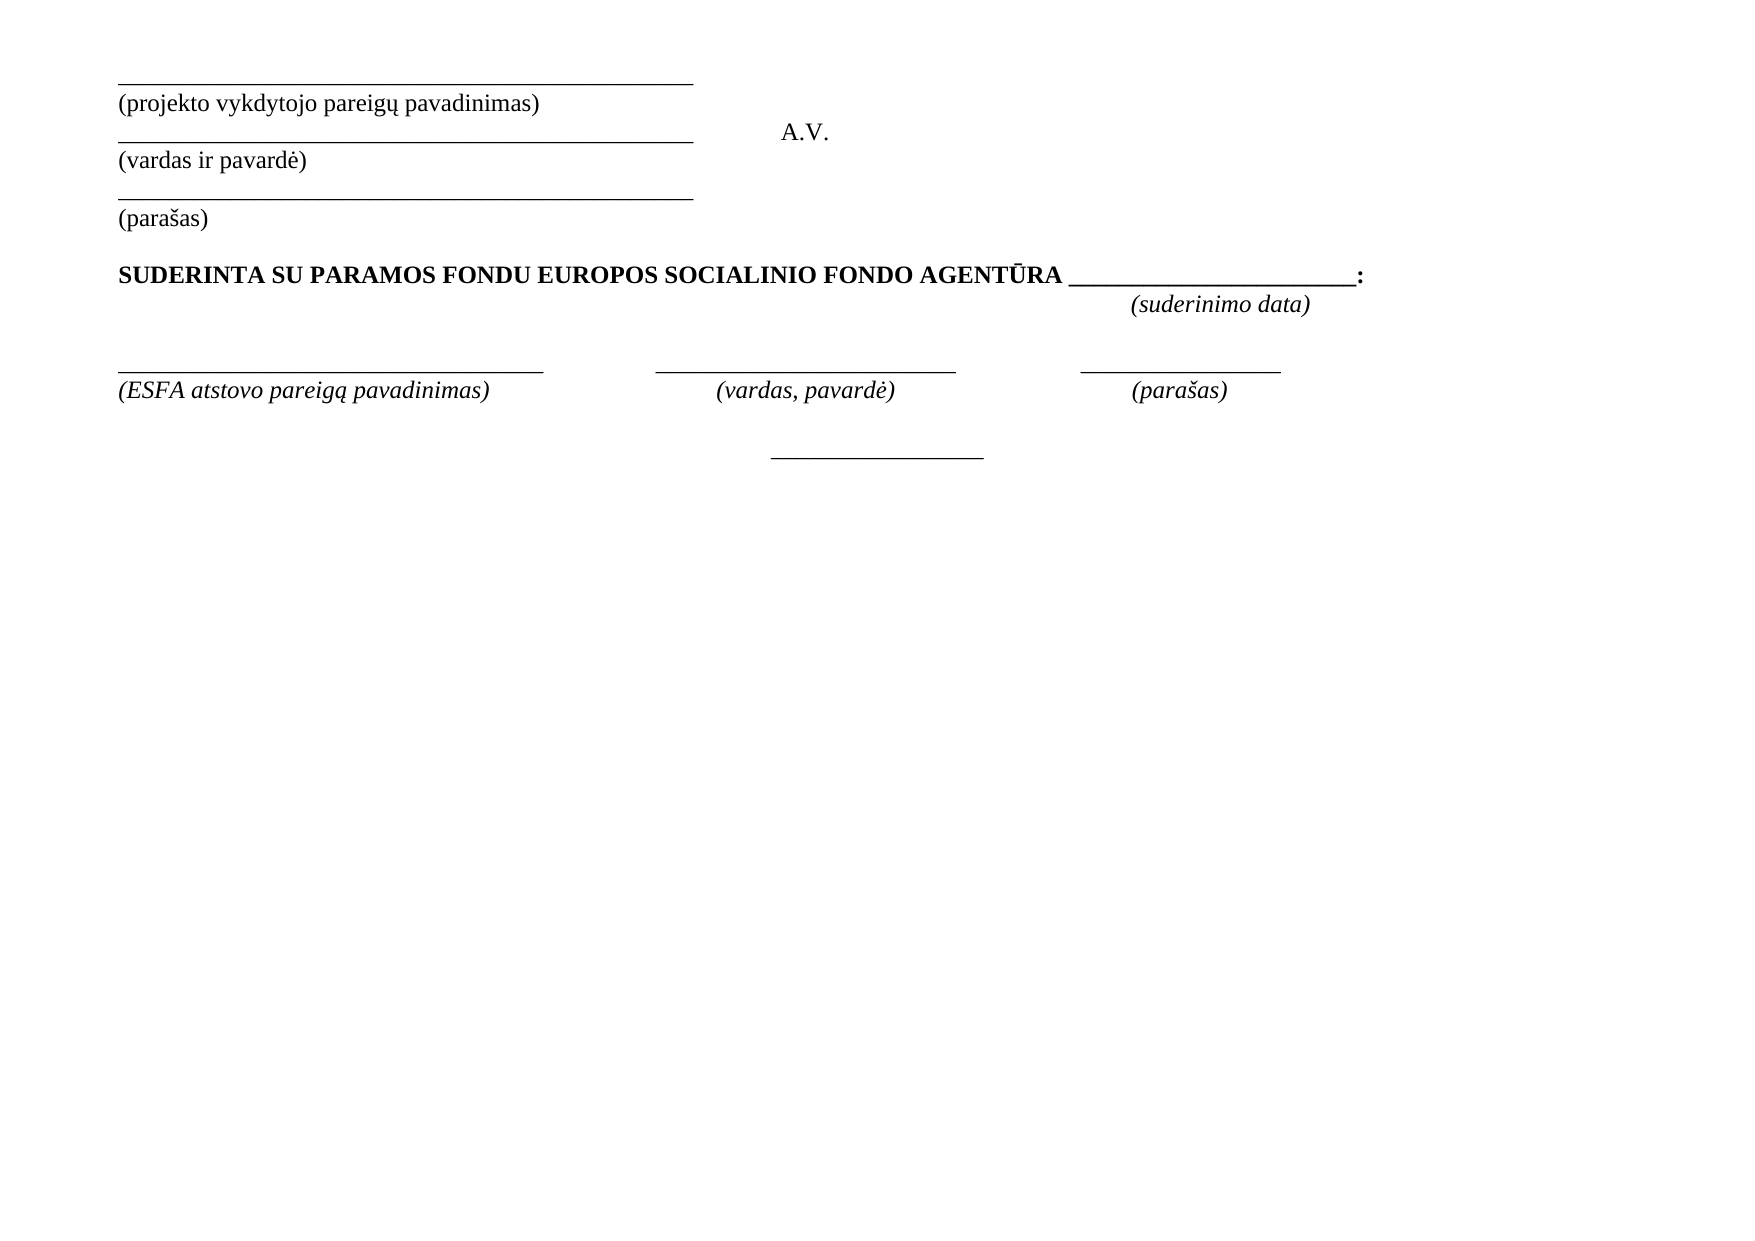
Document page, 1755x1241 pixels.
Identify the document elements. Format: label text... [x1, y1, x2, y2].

text SUDERINTA SU PARAMOS FONDU EUROPOS SOCIALINIO FONDO AGENTŪRA _______________________: [118, 260, 1636, 289]
text __________________________________ ________________________ ________________ [118, 347, 1636, 375]
text (vardas ir pavardė) [118, 145, 854, 174]
text (suderinimo data) [1131, 289, 1636, 318]
text ______________________________________________ [118, 174, 1636, 203]
text (projekto vykdytojo pareigų pavadinimas) [118, 88, 1636, 117]
text _________________ [118, 433, 1636, 462]
text ______________________________________________ [118, 59, 1636, 88]
text ______________________________________________ A.V. [118, 117, 1636, 145]
text (parašas) [118, 203, 854, 232]
text (ESFA atstovo pareigą pavadinimas) (vardas, pavardė) (parašas) [118, 375, 1636, 404]
